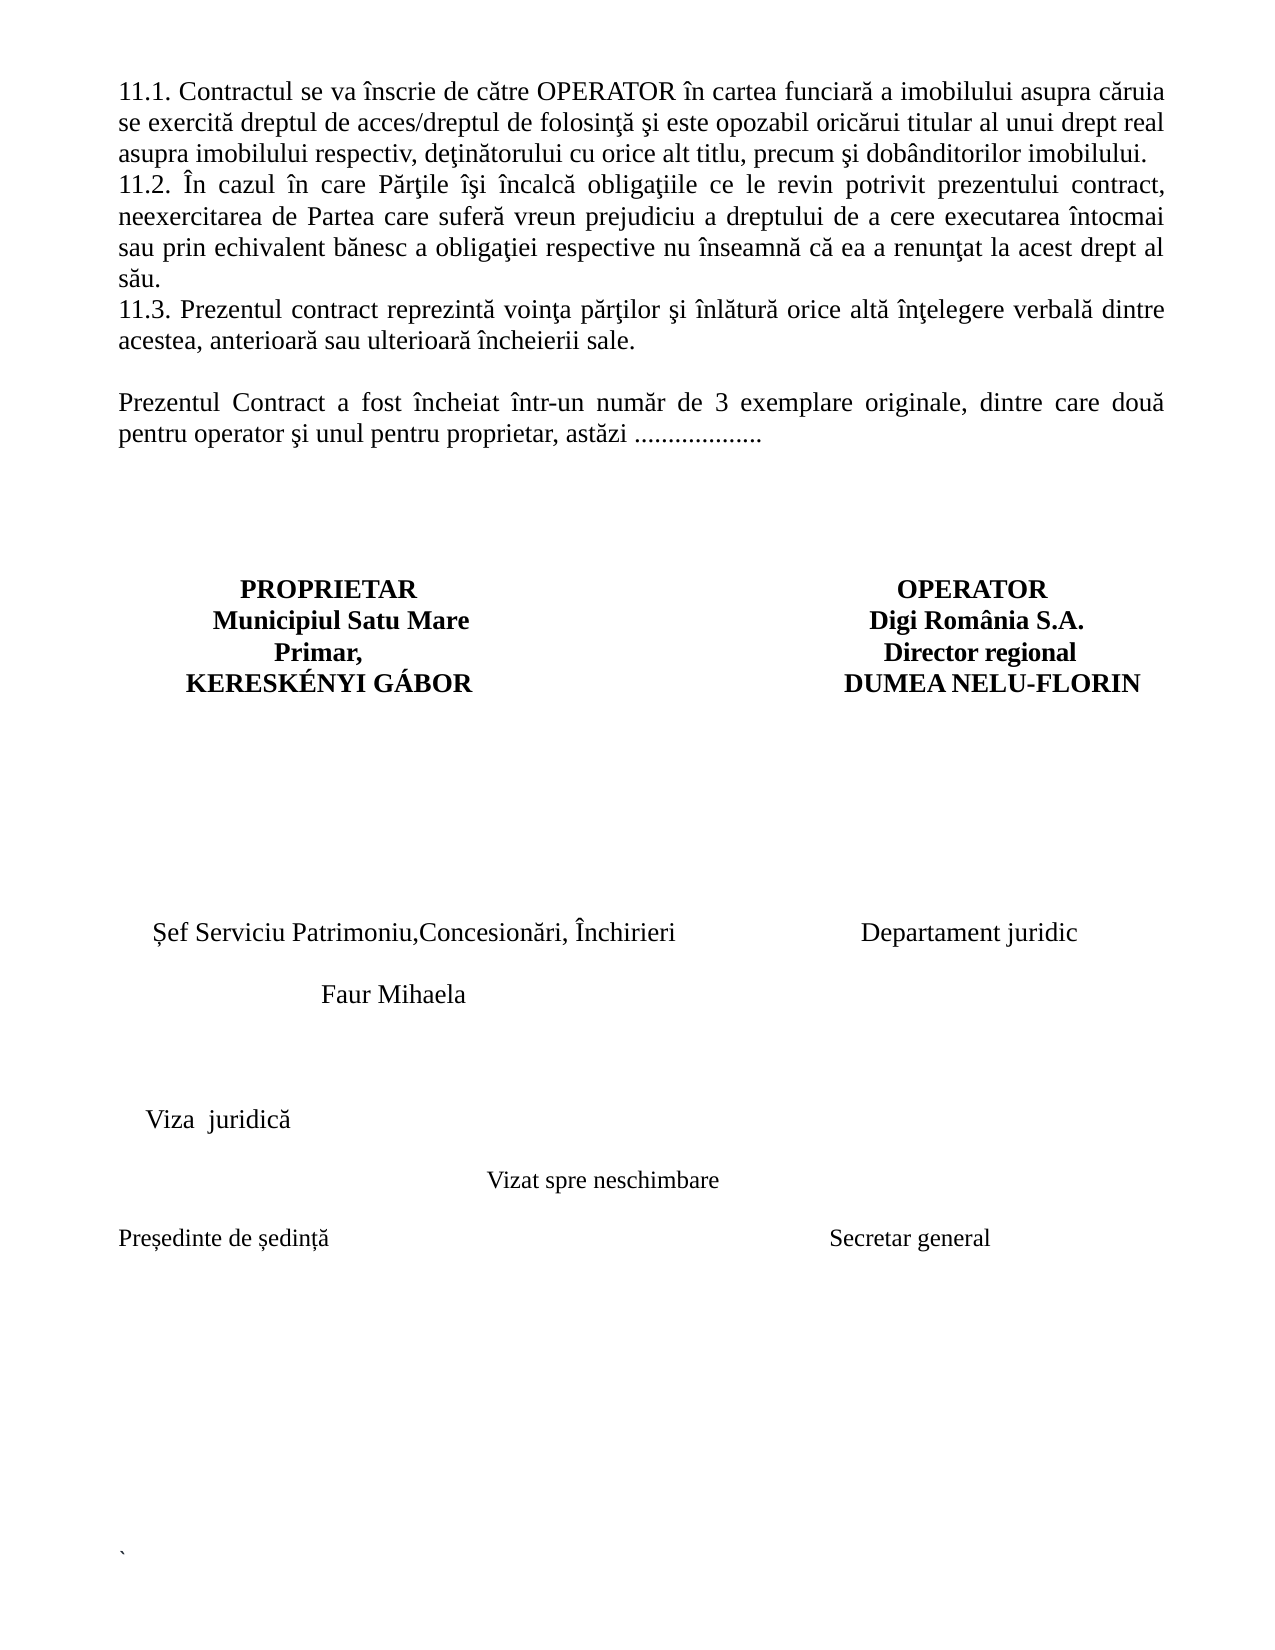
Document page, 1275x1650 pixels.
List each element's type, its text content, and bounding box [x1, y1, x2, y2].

text KERESKÉNYI GÁBOR DUMEA NELU-FLORIN [118, 667, 1167, 698]
text Faur Mihaela [118, 978, 1167, 1009]
text 11.3. Prezentul contract reprezintă voinţa părţilor şi înlătură orice altă înţelegere verbală dintre acestea, anterioară sau ulterioară încheierii sale. [118, 293, 1167, 355]
text 11.1. Contractul se va înscrie de către OPERATOR în cartea funciară a imobilului asupra căruia se exercită dreptul de acces/dreptul de folosinţă şi este opozabil oricărui titular al unui drept real asupra imobilului respectiv, deţinătorului cu orice alt titlu, precum şi dobânditorilor imobilului. [118, 75, 1167, 168]
text Viza juridică [118, 1103, 1167, 1134]
text Șef Serviciu Patrimoniu,Concesionări, Închirieri Departament juridic [118, 916, 1167, 978]
text Municipiul Satu Mare Digi România S.A. [118, 604, 1167, 636]
text Vizat spre neschimbare [118, 1165, 1167, 1194]
text 11.2. În cazul în care Părţile îşi încalcă obligaţiile ce le revin potrivit prezentului contract, neexercitarea de Partea care suferă vreun prejudiciu a dreptului de a cere executarea întocmai sau prin echivalent bănesc a obligaţiei respective nu înseamnă că ea a renunţat la acest drept al său. [118, 168, 1167, 293]
text PROPRIETAR OPERATOR [118, 573, 1167, 604]
text Prezentul Contract a fost încheiat într-un număr de 3 exemplare originale, dintre care două pentru operator şi unul pentru proprietar, astăzi ................... [118, 386, 1167, 449]
text Președinte de ședință Secretar general [118, 1223, 1167, 1251]
text Primar, Director regional [118, 636, 1167, 667]
